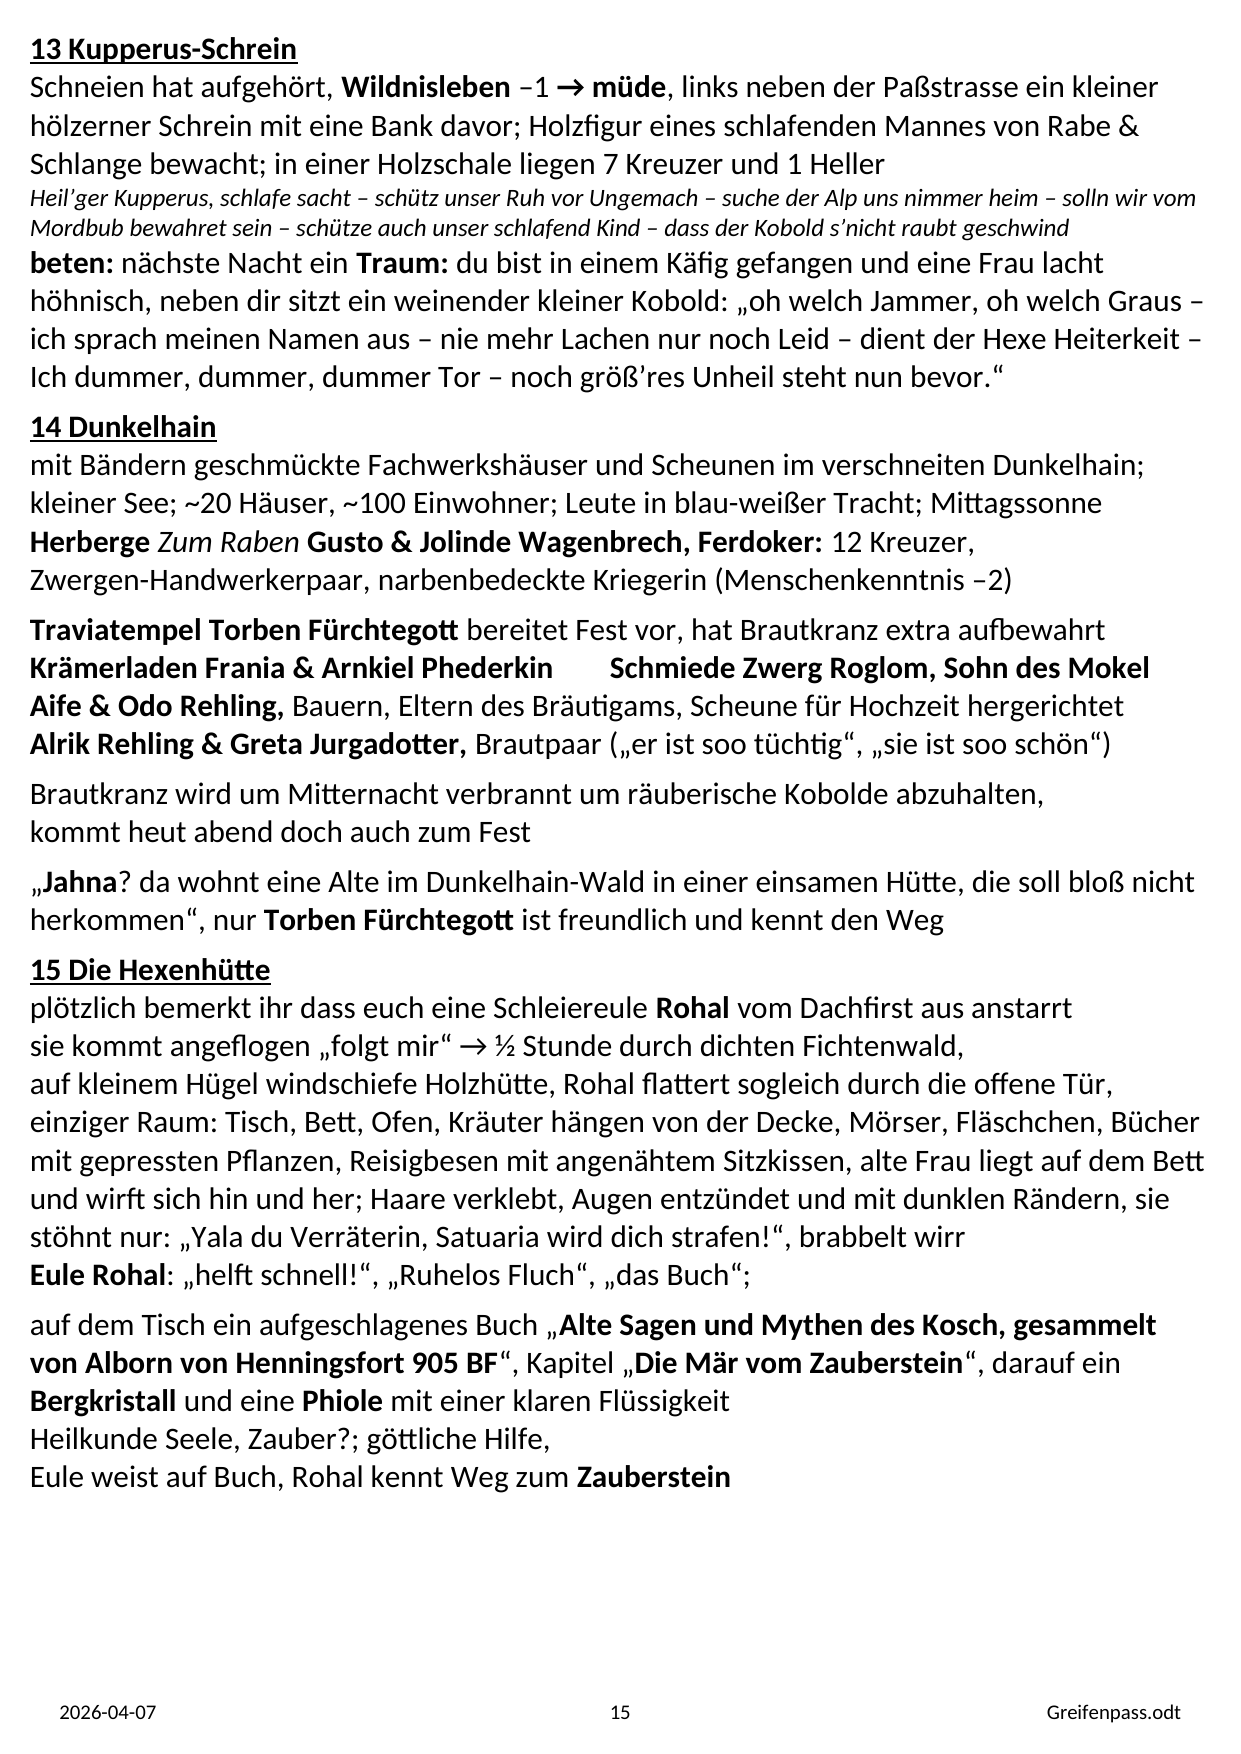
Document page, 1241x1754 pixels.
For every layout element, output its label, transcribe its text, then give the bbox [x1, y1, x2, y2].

text Traviatempel Torben Fürchtegott bereitet Fest vor, hat Brautkranz extra aufbewahrt Krämerladen Frania & Arnkiel Phederkin Schmiede Zwerg Roglom, Sohn des Mokel Aife & Odo Rehling, Bauern, Eltern des Bräutigams, Scheune für Hochzeit hergerichtet Alrik Rehling & Greta Jurgadotter, Brautpaar („er ist soo tüchtig“, „sie ist soo schön“) [29, 610, 1211, 762]
text auf dem Tisch ein aufgeschlagenes Buch „Alte Sagen und Mythen des Kosch, gesammelt von Alborn von Henningsfort 905 BF“, Kapitel „Die Mär vom Zauberstein“, darauf ein Bergkristall und eine Phiole mit einer klaren Flüssigkeit Heilkunde Seele, Zauber?; göttliche Hilfe, Eule weist auf Buch, Rohal kennt Weg zum Zauberstein [29, 1305, 1211, 1496]
text 13 Kupperus-Schrein Schneien hat aufgehört, Wildnisleben –1 → müde, links neben der Paßstrasse ein kleiner hölzerner Schrein mit eine Bank davor; Holzfigur eines schlafenden Mannes von Rabe & Schlange bewacht; in einer Holzschale liegen 7 Kreuzer und 1 Heller Heil’ger Kupperus, schlafe sacht – schütz unser Ruh vor Ungemach – suche der Alp uns nimmer heim – solln wir vom Mordbub bewahret sein – schütze auch unser schlafend Kind – dass der Kobold s’nicht raubt geschwind [29, 29, 1211, 243]
text 14 Dunkelhain mit Bändern geschmückte Fachwerkshäuser und Scheunen im verschneiten Dunkelhain; kleiner See; ~20 Häuser, ~100 Einwohner; Leute in blau-weißer Tracht; Mittagssonne Herberge Zum Raben Gusto & Jolinde Wagenbrech, Ferdoker: 12 Kreuzer, Zwergen-Handwerkerpaar, narbenbedeckte Kriegerin (Menschenkenntnis –2) [29, 407, 1211, 598]
text Brautkranz wird um Mitternacht verbrannt um räuberische Kobolde abzuhalten, kommt heut abend doch auch zum Fest [29, 774, 1211, 850]
text 15 Die Hexenhütte plötzlich bemerkt ihr dass euch eine Schleiereule Rohal vom Dachfirst aus anstarrt sie kommt angeflogen „folgt mir“ → ½ Stunde durch dichten Fichtenwald, auf kleinem Hügel windschiefe Holzhütte, Rohal flattert sogleich durch die offene Tür, einziger Raum: Tisch, Bett, Ofen, Kräuter hängen von der Decke, Mörser, Fläschchen, Bücher mit gepressten Pflanzen, Reisigbesen mit angenähtem Sitzkissen, alte Frau liegt auf dem Bett und wirft sich hin und her; Haare verklebt, Augen entzündet und mit dunklen Rändern, sie stöhnt nur: „Yala du Verräterin, Satuaria wird dich strafen!“, brabbelt wirr Eule Rohal: „helft schnell!“, „Ruhelos Fluch“, „das Buch“; [29, 950, 1211, 1293]
text beten: nächste Nacht ein Traum: du bist in einem Käfig gefangen und eine Frau lacht höhnisch, neben dir sitzt ein weinender kleiner Kobold: „oh welch Jammer, oh welch Graus – ich sprach meinen Namen aus – nie mehr Lachen nur noch Leid – dient der Hexe Heiterkeit – Ich dummer, dummer, dummer Tor – noch größ’res Unheil steht nun bevor.“ [29, 243, 1211, 396]
text „Jahna? da wohnt eine Alte im Dunkelhain-Wald in einer einsamen Hütte, die soll bloß nicht herkommen“, nur Torben Fürchtegott ist freundlich und kennt den Weg [29, 862, 1211, 938]
